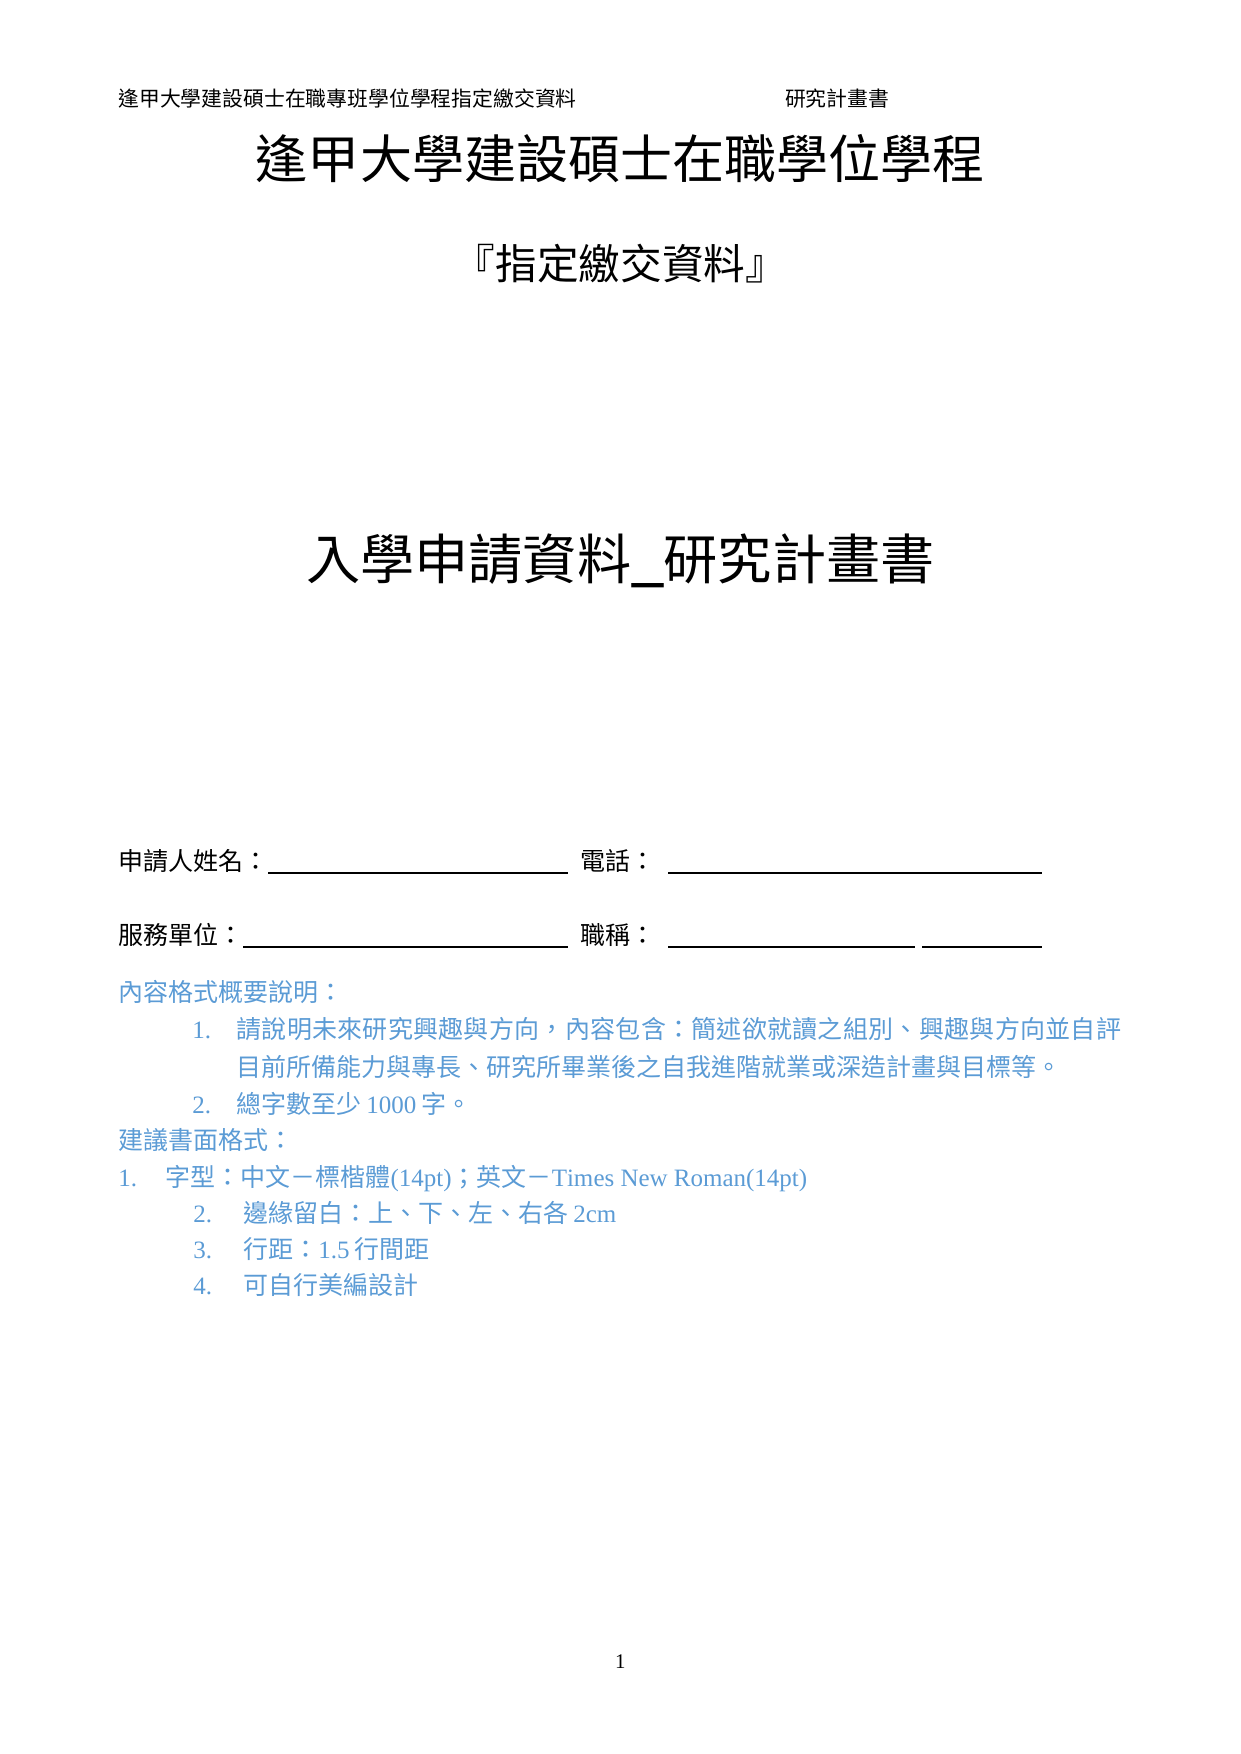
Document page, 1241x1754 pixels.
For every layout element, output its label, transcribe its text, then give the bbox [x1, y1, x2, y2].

text 建議書面格式： [118, 1121, 1122, 1157]
list 請說明未來研究興趣與方向，內容包含：簡述欲就讀之組別、興趣與方向並自評目前所備能力與專長、研究所畢業後之自我進階就業或深造計畫與目標等。 [192, 1008, 1122, 1083]
text 逢甲大學建設碩士在職學位學程 [118, 118, 1122, 193]
list 行距：1.5行間距 [193, 1229, 1122, 1266]
list 總字數至少1000字。 [192, 1083, 1122, 1121]
text 申請人姓名： 電話： [118, 841, 1122, 877]
list 字型：中文－標楷體(14pt)；英文－Times New Roman(14pt) [118, 1157, 1172, 1193]
text 入學申請資料_研究計畫書 [118, 517, 1122, 595]
list 邊緣留白：上、下、左、右各2cm [193, 1193, 1122, 1229]
list 可自行美編設計 [193, 1266, 1122, 1302]
text 內容格式概要說明： [118, 971, 1122, 1008]
text 服務單位： 職稱： [118, 915, 1122, 952]
text 『指定繳交資料』 [118, 231, 1122, 292]
